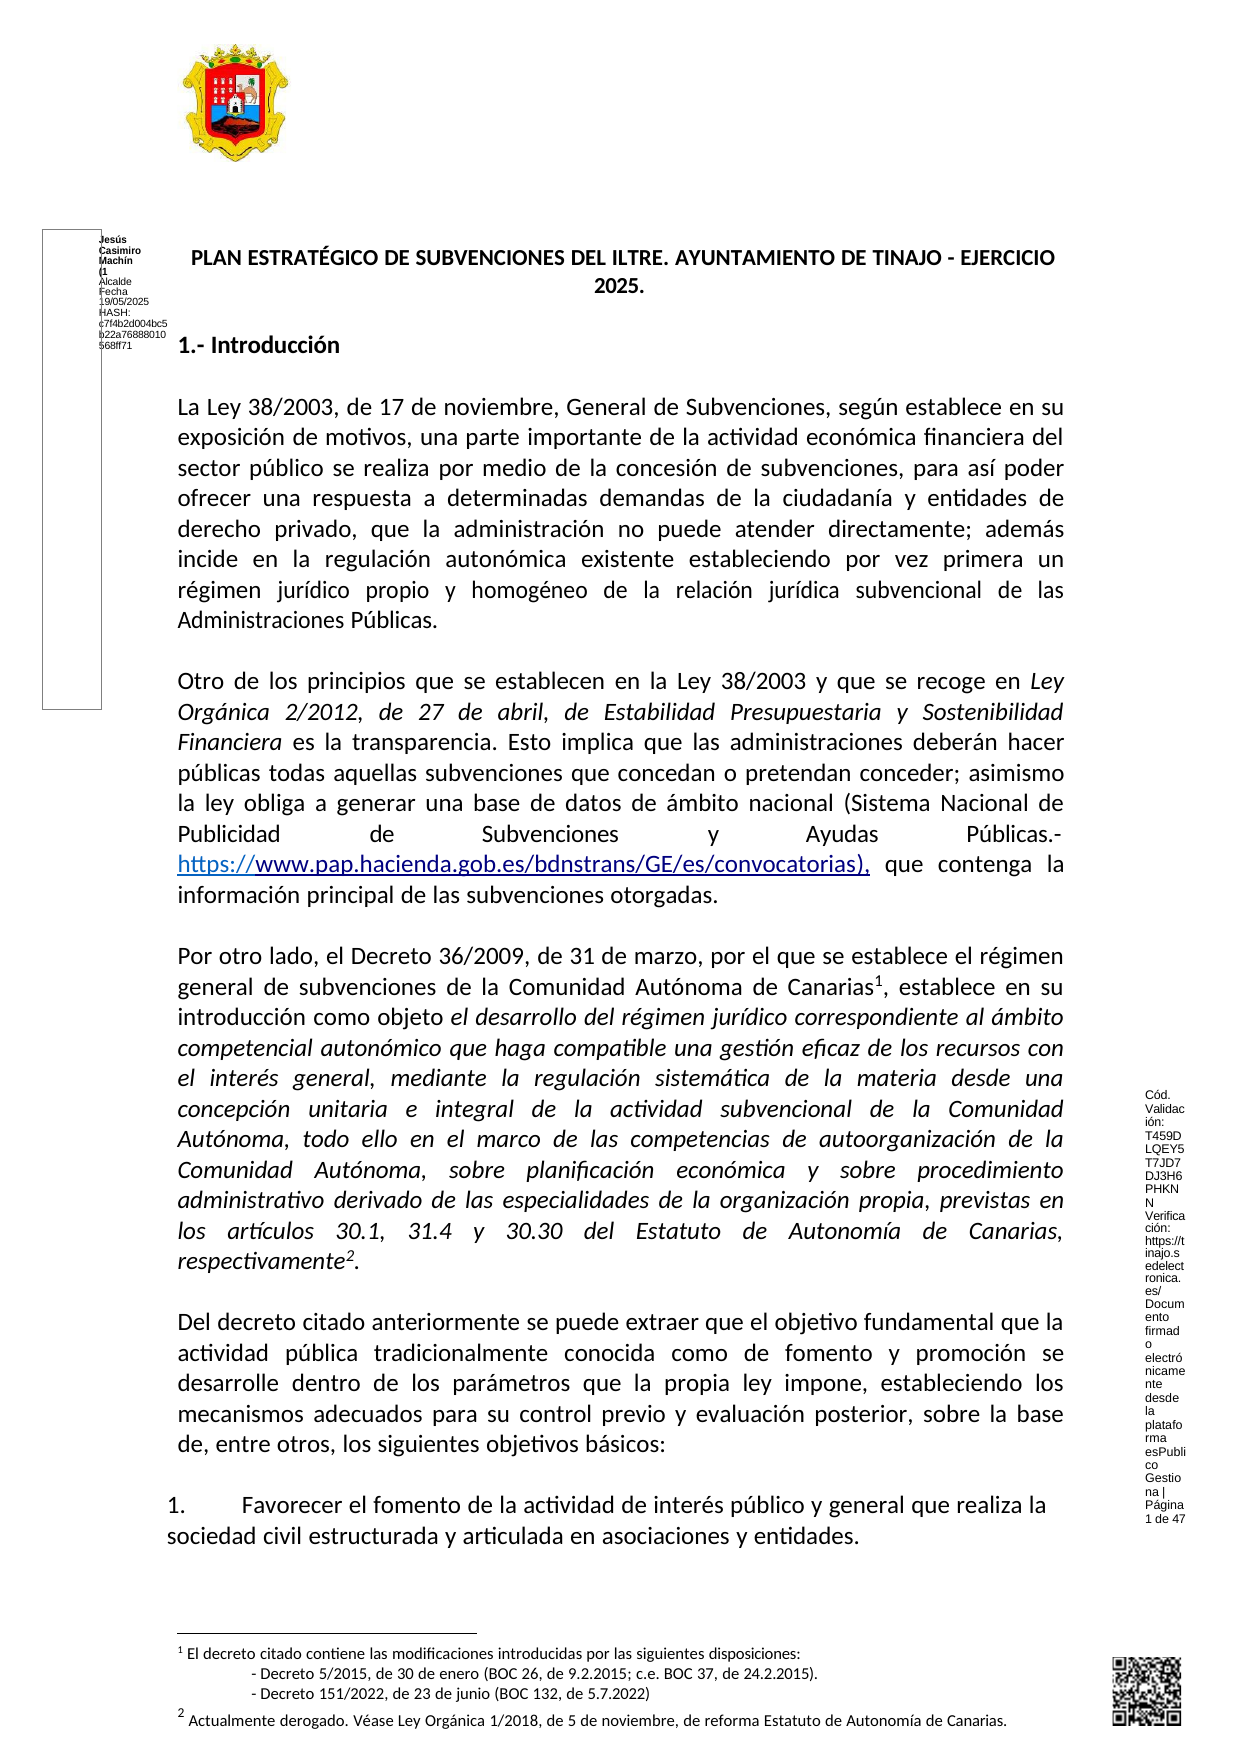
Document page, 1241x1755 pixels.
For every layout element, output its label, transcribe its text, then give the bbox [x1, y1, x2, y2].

text 2 Actualmente derogado. Véase Ley Orgánica 1/2018, de 5 de noviembre, de reforma Estatuto de Autonomía de Canarias. [177, 1704, 1193, 1730]
text La Ley 38/2003, de 17 de noviembre, General de Subvenciones, según establece en su exposición de motivos, una parte importante de la actividad económica financiera del sector público se realiza por medio de la concesión de subvenciones, para así poder ofrecer una respuesta a determinadas demandas de la ciudadanía y entidades de derecho privado, que la administración no puede atender directamente; además incide en la regulación autonómica existente estableciendo por vez primera un régimen jurídico propio y homogéneo de la relación jurídica subvencional de las Administraciones Públicas. [177, 391, 1064, 635]
text Por otro lado, el Decreto 36/2009, de 31 de marzo, por el que se establece el régimen general de subvenciones de la Comunidad Autónoma de Canarias1, establece en su introducción como objeto el desarrollo del régimen jurídico correspondiente al ámbito competencial autonómico que haga compatible una gestión eficaz de los recursos con el interés general, mediante la regulación sistemática de la materia desde una concepción unitaria e integral de la actividad subvencional de la Comunidad Autónoma, todo ello en el marco de las competencias de autoorganización de la Comunidad Autónoma, sobre planificación económica y sobre procedimiento administrativo derivado de las especialidades de la organización propia, previstas en los artículos 30.1, 31.4 y 30.30 del Estatuto de Autonomía de Canarias, respectivamente2. [177, 940, 1064, 1276]
text [1143, 1087, 1186, 1618]
subtitle 1.- Introducción [177, 330, 1193, 360]
text Otro de los principios que se establecen en la Ley 38/2003 y que se recoge en Ley Orgánica 2/2012, de 27 de abril, de Estabilidad Presupuestaria y Sostenibilidad Financiera es la transparencia. Esto implica que las administraciones deberán hacer públicas todas aquellas subvenciones que concedan o pretendan conceder; asimismo la ley obliga a generar una base de datos de ámbito nacional (Sistema Nacional de Publicidad de Subvenciones y Ayudas Públicas.- https://www.pap.hacienda.gob.es/bdnstrans/GE/es/convocatorias), que contenga la información principal de las subvenciones otorgadas. [177, 665, 1064, 909]
list Favorecer el fomento de la actividad de interés público y general que realiza la sociedad civil estructurada y articulada en asociaciones y entidades. [167, 1489, 1063, 1551]
text - Decreto 151/2022, de 23 de junio (BOC 132, de 5.7.2022) [251, 1683, 1112, 1704]
text - Decreto 5/2015, de 30 de enero (BOC 26, de 9.2.2015; c.e. BOC 37, de 24.2.2015). [251, 1663, 1112, 1683]
text 1 El decreto citado contiene las modificaciones introducidas por las siguientes disposiciones: [177, 1643, 1193, 1663]
text Del decreto citado anteriormente se puede extraer que el objetivo fundamental que la actividad pública tradicionalmente conocida como de fomento y promoción se desarrolle dentro de los parámetros que la propia ley impone, estableciendo los mecanismos adecuados para su control previo y evaluación posterior, sobre la base de, entre otros, los siguientes objetivos básicos: [177, 1307, 1064, 1459]
text Cód. Validación: T459DLQEY5T7JD7DJ3H6PHKNN [1145, 1089, 1186, 1210]
text PLAN ESTRATÉGICO DE SUBVENCIONES DEL ILTRE. AYUNTAMIENTO DE TINAJO - EJERCICIO 2025. [191, 243, 1064, 299]
text Verificación: https://tinajo.sedelectronica.es/ [1145, 1210, 1186, 1297]
text Documento firmado electrónicamente desde la plataforma esPublico Gestiona | Página 1 de 47 [1145, 1297, 1186, 1526]
